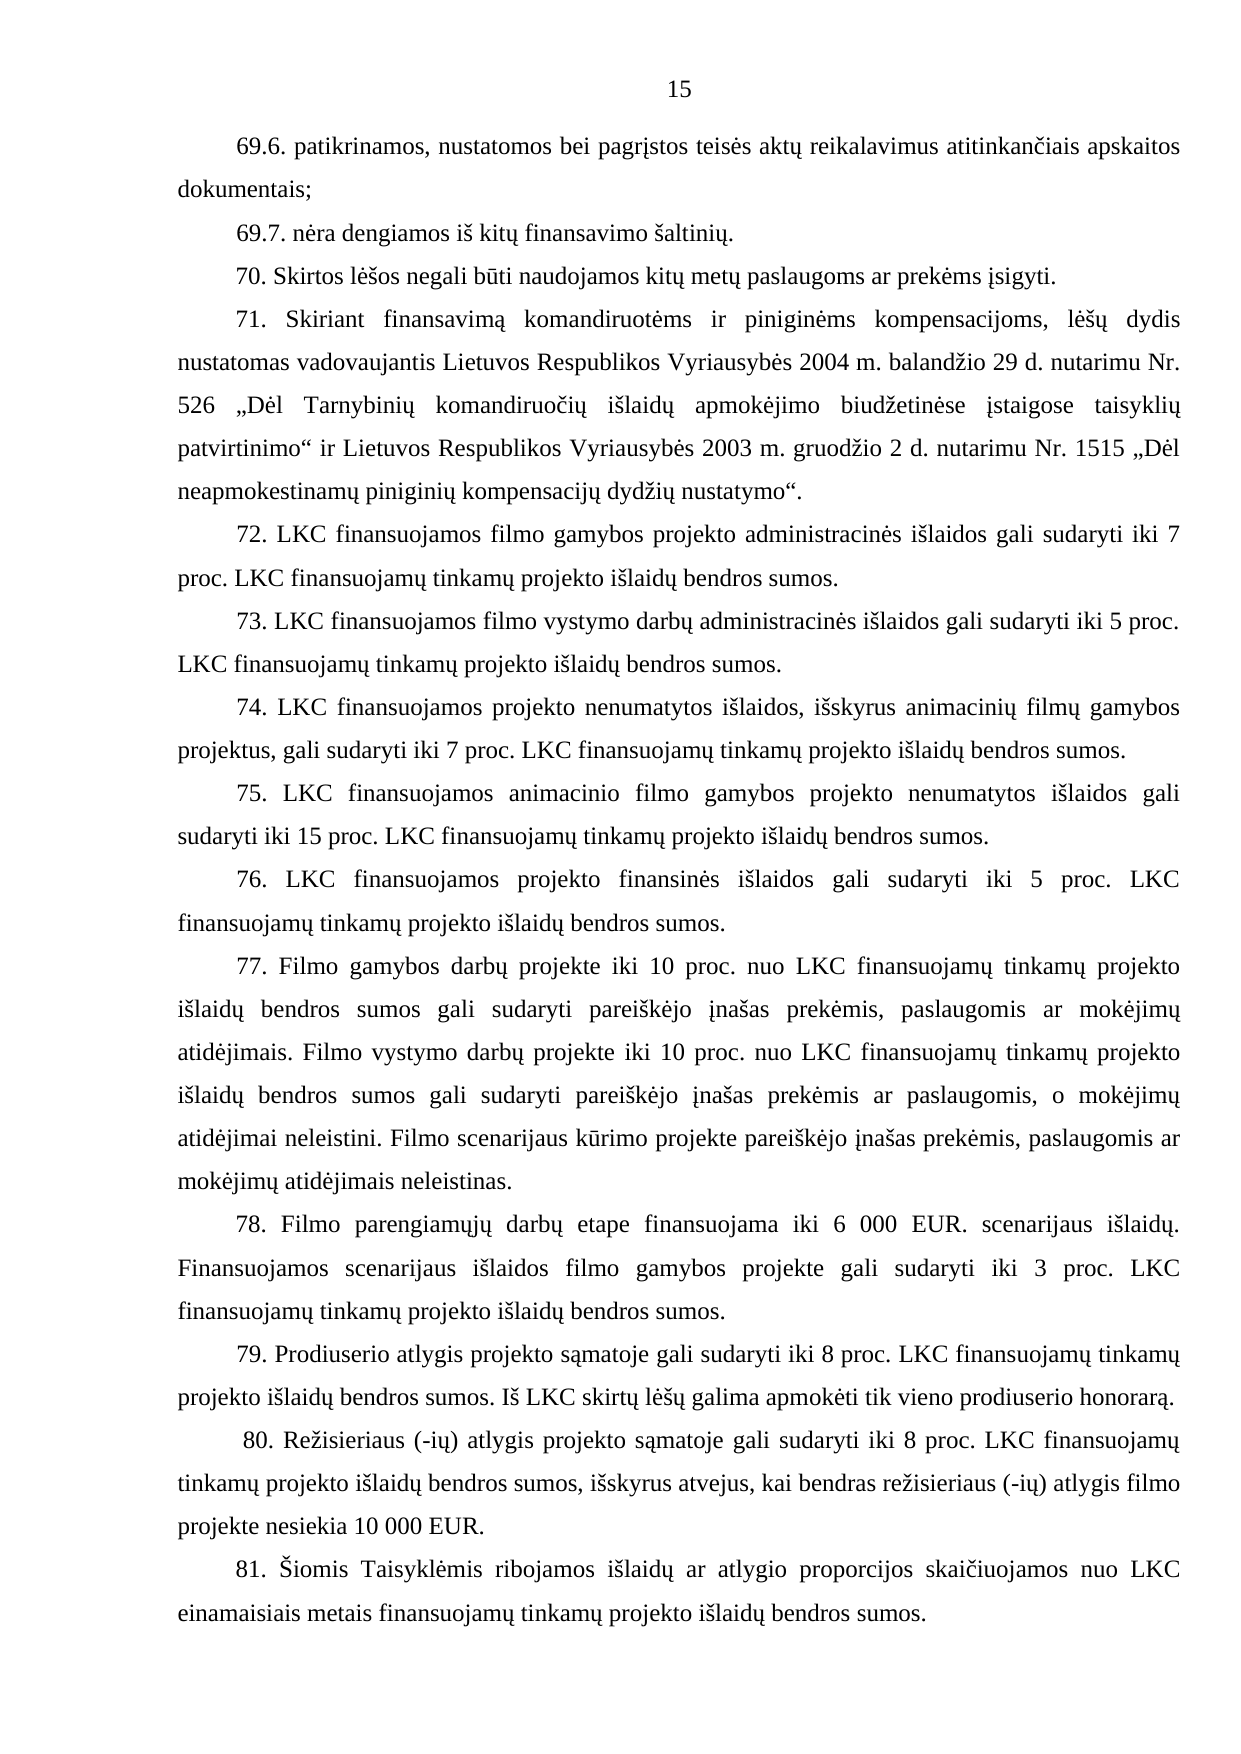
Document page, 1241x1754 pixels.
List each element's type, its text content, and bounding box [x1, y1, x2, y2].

text 69.7. nėra dengiamos iš kitų finansavimo šaltinių. [177, 218, 1181, 246]
text 71. Skiriant finansavimą komandiruotėms ir piniginėms kompensacijoms, lėšų dydis nustatomas vadovaujantis Lietuvos Respublikos Vyriausybės 2004 m. balandžio 29 d. nutarimu Nr. 526 „Dėl Tarnybinių komandiruočių išlaidų apmokėjimo biudžetinėse įstaigose taisyklių patvirtinimo“ ir Lietuvos Respublikos Vyriausybės 2003 m. gruodžio 2 d. nutarimu Nr. 1515 „Dėl neapmokestinamų piniginių kompensacijų dydžių nustatymo“. [177, 304, 1181, 505]
text 74. LKC finansuojamos projekto nenumatytos išlaidos, išskyrus animacinių filmų gamybos projektus, gali sudaryti iki 7 proc. LKC finansuojamų tinkamų projekto išlaidų bendros sumos. [177, 692, 1181, 764]
text 76. LKC finansuojamos projekto finansinės išlaidos gali sudaryti iki 5 proc. LKC finansuojamų tinkamų projekto išlaidų bendros sumos. [177, 864, 1181, 936]
text 70. Skirtos lėšos negali būti naudojamos kitų metų paslaugoms ar prekėms įsigyti. [177, 261, 1181, 289]
text 80. Režisieriaus (-ių) atlygis projekto sąmatoje gali sudaryti iki 8 proc. LKC finansuojamų tinkamų projekto išlaidų bendros sumos, išskyrus atvejus, kai bendras režisieriaus (-ių) atlygis filmo projekte nesiekia 10 000 EUR. [177, 1425, 1181, 1540]
text 79. Prodiuserio atlygis projekto sąmatoje gali sudaryti iki 8 proc. LKC finansuojamų tinkamų projekto išlaidų bendros sumos. Iš LKC skirtų lėšų galima apmokėti tik vieno prodiuserio honorarą. [177, 1339, 1181, 1411]
text 75. LKC finansuojamos animacinio filmo gamybos projekto nenumatytos išlaidos gali sudaryti iki 15 proc. LKC finansuojamų tinkamų projekto išlaidų bendros sumos. [177, 778, 1181, 850]
text 77. Filmo gamybos darbų projekte iki 10 proc. nuo LKC finansuojamų tinkamų projekto išlaidų bendros sumos gali sudaryti pareiškėjo įnašas prekėmis, paslaugomis ar mokėjimų atidėjimais. Filmo vystymo darbų projekte iki 10 proc. nuo LKC finansuojamų tinkamų projekto išlaidų bendros sumos gali sudaryti pareiškėjo įnašas prekėmis ar paslaugomis, o mokėjimų atidėjimai neleistini. Filmo scenarijaus kūrimo projekte pareiškėjo įnašas prekėmis, paslaugomis ar mokėjimų atidėjimais neleistinas. [177, 951, 1181, 1195]
text 73. LKC finansuojamos filmo vystymo darbų administracinės išlaidos gali sudaryti iki 5 proc. LKC finansuojamų tinkamų projekto išlaidų bendros sumos. [177, 606, 1181, 678]
text 69.6. patikrinamos, nustatomos bei pagrįstos teisės aktų reikalavimus atitinkančiais apskaitos dokumentais; [177, 131, 1181, 203]
text 78. Filmo parengiamųjų darbų etape finansuojama iki 6 000 EUR. scenarijaus išlaidų. Finansuojamos scenarijaus išlaidos filmo gamybos projekte gali sudaryti iki 3 proc. LKC finansuojamų tinkamų projekto išlaidų bendros sumos. [177, 1209, 1181, 1324]
text 72. LKC finansuojamos filmo gamybos projekto administracinės išlaidos gali sudaryti iki 7 proc. LKC finansuojamų tinkamų projekto išlaidų bendros sumos. [177, 519, 1181, 591]
text 81. Šiomis Taisyklėmis ribojamos išlaidų ar atlygio proporcijos skaičiuojamos nuo LKC einamaisiais metais finansuojamų tinkamų projekto išlaidų bendros sumos. [177, 1554, 1181, 1626]
